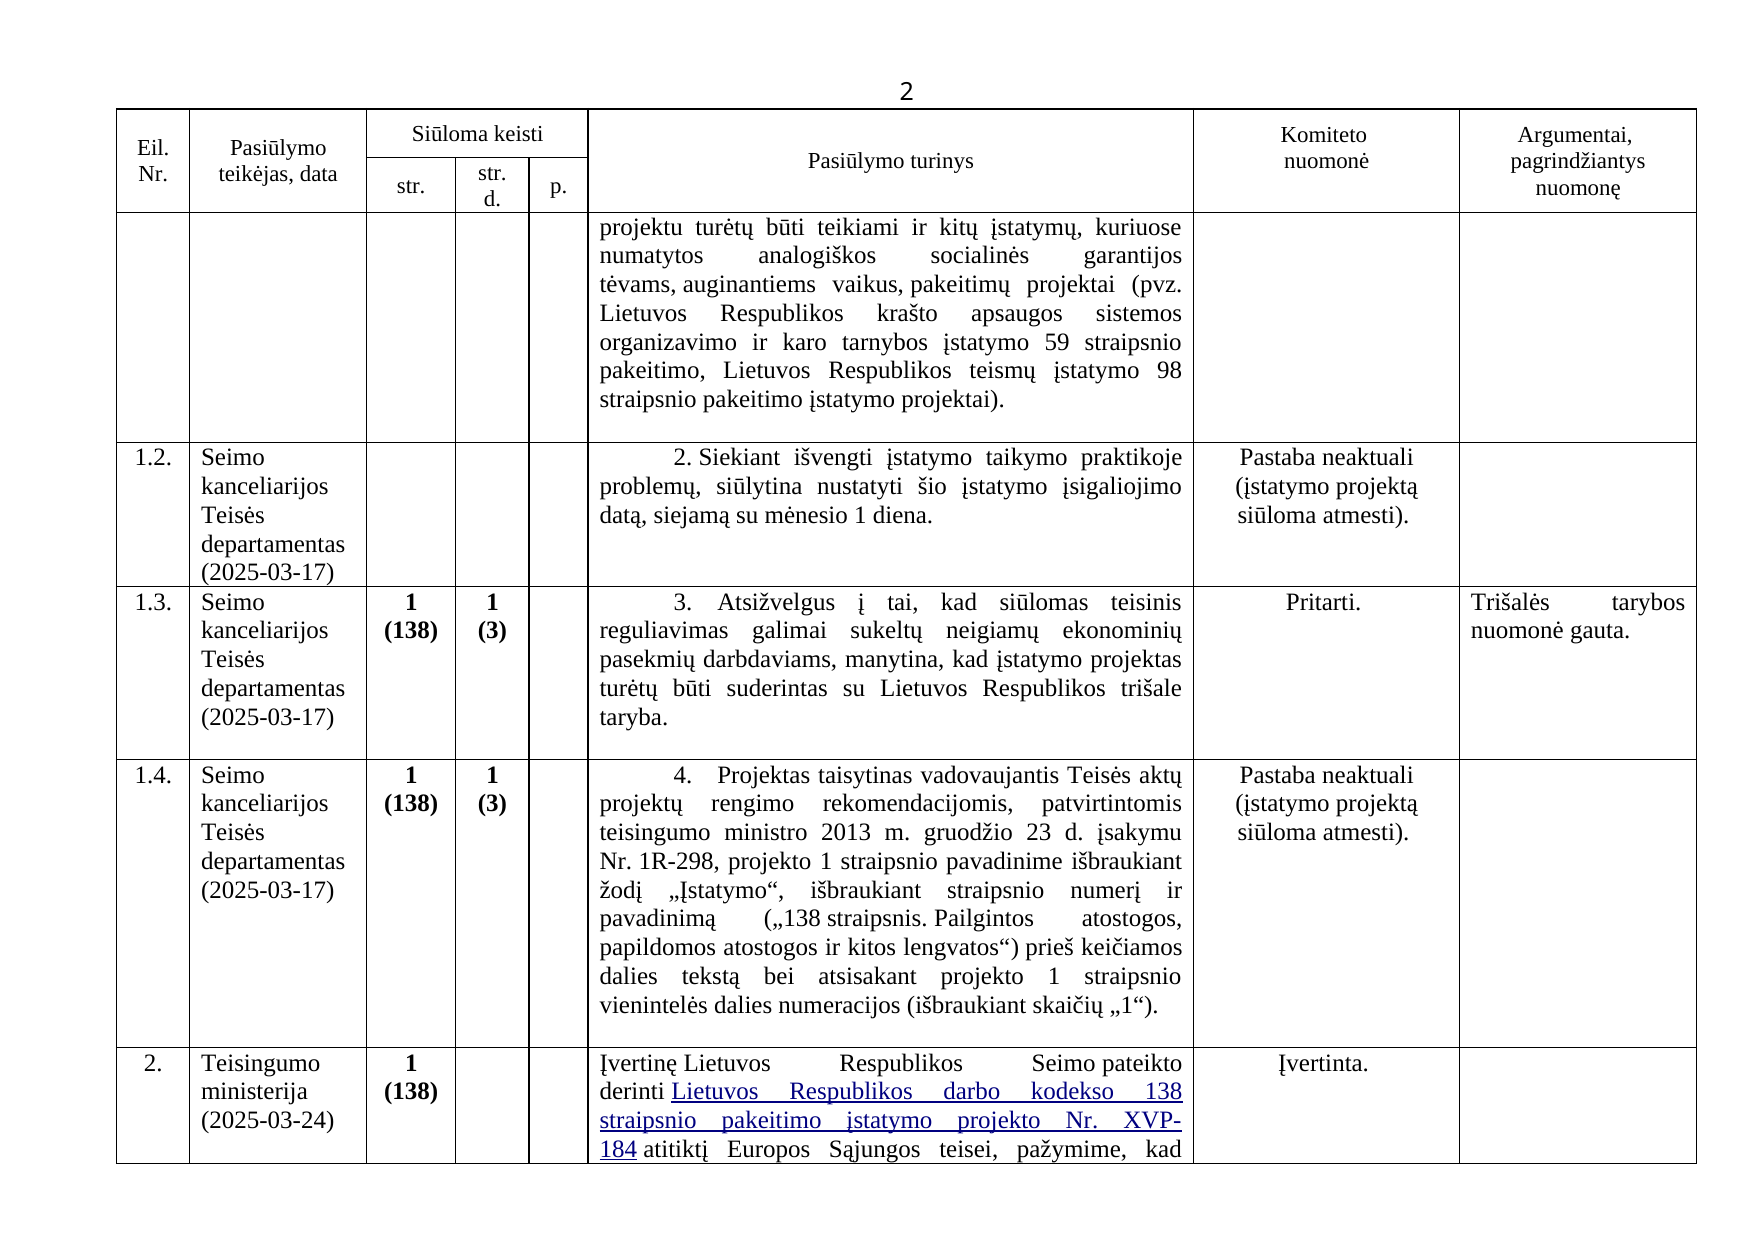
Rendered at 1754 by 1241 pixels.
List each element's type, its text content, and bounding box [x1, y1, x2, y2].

table_cell [530, 213, 587, 442]
table_cell [117, 213, 189, 442]
table_cell str. [367, 158, 455, 211]
table_cell 1.3. [117, 587, 189, 759]
table_cell 3. Atsižvelgus į tai, kad siūlomas teisinis reguliavimas galimai sukeltų neigiamų ekonominių pasekmių darbdaviams, manytina, kad įstatymo projektas turėtų būti suderintas su Lietuvos Respublikos trišale taryba. [589, 587, 1193, 759]
table_cell [456, 213, 528, 442]
table_cell [456, 443, 528, 586]
table_cell [530, 443, 587, 586]
table_cell 4. Projektas taisytinas vadovaujantis Teisės aktų projektų rengimo rekomendacijomis, patvirtintomis teisingumo ministro 2013 m. gruodžio 23 d. įsakymu Nr. 1R-298, projekto 1 straipsnio pavadinime išbraukiant žodį „Įstatymo“, išbraukiant straipsnio numerį ir pavadinimą („138 straipsnis. Pailgintos atostogos, papildomos atostogos ir kitos lengvatos“) prieš keičiamos dalies tekstą bei atsisakant projekto 1 straipsnio vienintelės dalies numeracijos (išbraukiant skaičių „1“). [589, 760, 1193, 1047]
table_cell [1460, 1048, 1696, 1163]
table_cell Seimo kanceliarijos Teisės departamentas (2025-03-17) [190, 760, 366, 1047]
table_cell Seimo kanceliarijos Teisės departamentas (2025-03-17) [190, 443, 366, 586]
table_cell [1460, 213, 1696, 442]
table_cell [456, 1048, 528, 1163]
table_header Pasiūlymo turinys [589, 110, 1193, 211]
table_header Komiteto nuomonė [1194, 110, 1459, 211]
table_cell Pritarti. [1194, 587, 1459, 759]
table_cell 1 (138) [367, 760, 455, 1047]
table_cell [367, 213, 455, 442]
table_cell [367, 443, 455, 586]
table_header Argumentai, pagrindžiantys nuomonę [1460, 110, 1696, 211]
table_cell Įvertinta. [1194, 1048, 1459, 1163]
table_cell Pastaba neaktuali (įstatymo projektą siūloma atmesti). [1194, 760, 1459, 1047]
table_cell 1 (3) [456, 760, 528, 1047]
table_cell 1.2. [117, 443, 189, 586]
table_cell [530, 1048, 587, 1163]
table_cell 1 (138) [367, 587, 455, 759]
table_cell 2. [117, 1048, 189, 1163]
table_cell [1194, 213, 1459, 442]
table_cell 1.4. [117, 760, 189, 1047]
table_cell 2. Siekiant išvengti įstatymo taikymo praktikoje problemų, siūlytina nustatyti šio įstatymo įsigaliojimo datą, siejamą su mėnesio 1 diena. [589, 443, 1193, 586]
table_cell Teisingumo ministerija (2025-03-24) [190, 1048, 366, 1163]
table_cell [1460, 443, 1696, 586]
table_cell 1 (138) [367, 1048, 455, 1163]
table_header Eil. Nr. [117, 110, 189, 211]
table_cell projektu turėtų būti teikiami ir kitų įstatymų, kuriuose numatytos analogiškos socialinės garantijos tėvams, auginantiems vaikus, pakeitimų projektai (pvz. Lietuvos Respublikos krašto apsaugos sistemos organizavimo ir karo tarnybos įstatymo 59 straipsnio pakeitimo, Lietuvos Respublikos teismų įstatymo 98 straipsnio pakeitimo įstatymo projektai). [589, 213, 1193, 442]
table_cell [530, 587, 587, 759]
table_cell [190, 213, 366, 442]
table_cell p. [530, 158, 587, 211]
table_cell [530, 760, 587, 1047]
table_cell 1 (3) [456, 587, 528, 759]
table_cell Trišalės tarybos nuomonė gauta. [1460, 587, 1696, 759]
table_cell Seimo kanceliarijos Teisės departamentas (2025-03-17) [190, 587, 366, 759]
table_cell str. d. [456, 158, 528, 211]
table_header Siūloma keisti [367, 110, 587, 157]
table_cell [1460, 760, 1696, 1047]
table_header Pasiūlymo teikėjas, data [190, 110, 366, 211]
table_cell Pastaba neaktuali (įstatymo projektą siūloma atmesti). [1194, 443, 1459, 586]
